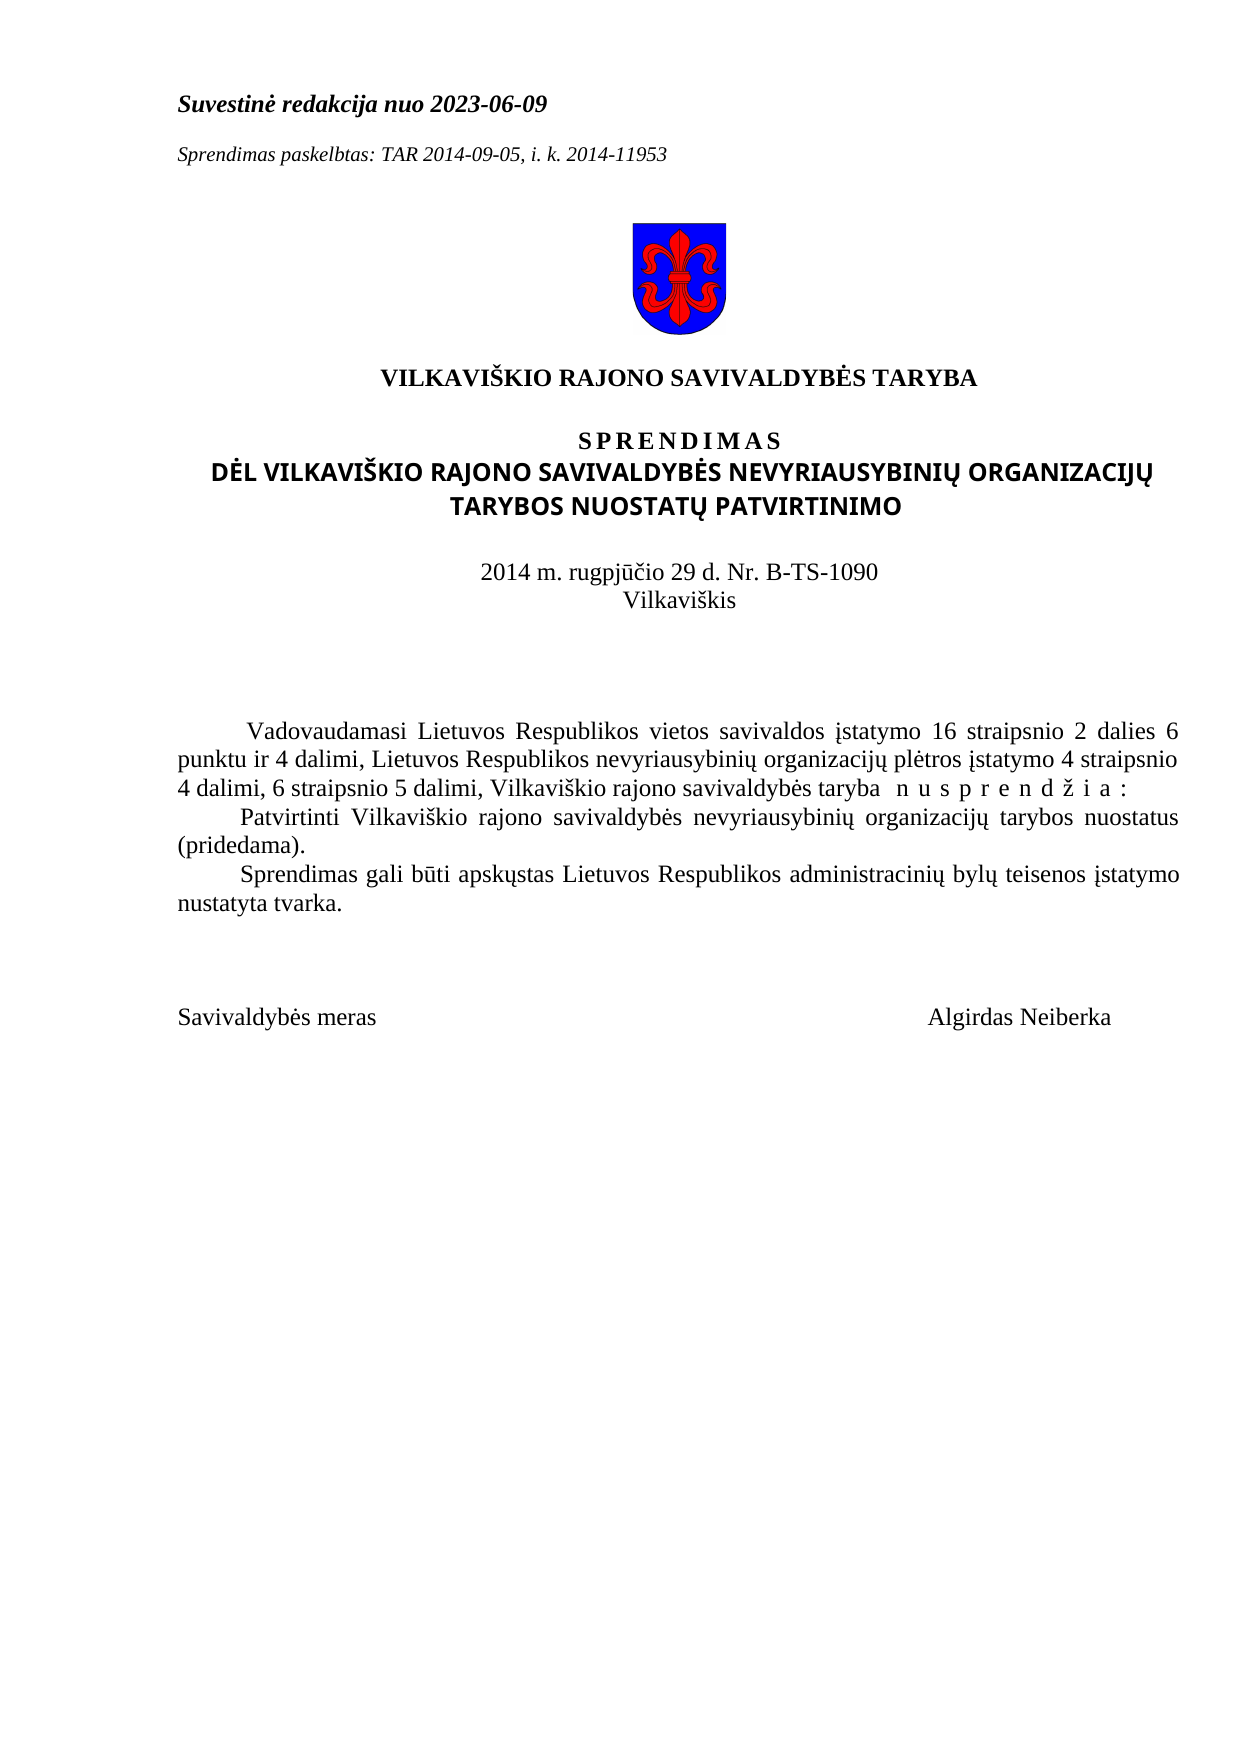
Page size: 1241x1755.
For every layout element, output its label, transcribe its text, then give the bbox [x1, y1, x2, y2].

subtitle SpREndimas [177, 426, 1181, 455]
subtitle VILKAVIŠKIO RAJONO SAVIVALDYBĖS TARYBA [177, 363, 1181, 392]
text Savivaldybės meras Algirdas Neiberka [177, 1002, 1181, 1031]
text Vadovaudamasi Lietuvos Respublikos vietos savivaldos įstatymo 16 straipsnio 2 dalies 6 punktu ir 4 dalimi, Lietuvos Respublikos nevyriausybinių organizacijų plėtros įstatymo 4 straipsnio 4 dalimi, 6 straipsnio 5 dalimi, Vilkaviškio rajono savivaldybės taryba nusprendžia: [177, 716, 1179, 802]
text DĖL VILKAVIŠKIO RAJONO SAVIVALDYBĖS NEVYRIAUSYBINIŲ ORGANIZACIJŲ TARYBOS NUOSTATŲ PATVIRTINIMO [177, 455, 1181, 523]
text Vilkaviškis [177, 586, 1181, 614]
text Suvestinė redakcija nuo 2023-06-09 [177, 89, 1181, 117]
text Patvirtinti Vilkaviškio rajono savivaldybės nevyriausybinių organizacijų tarybos nuostatus (pridedama). [177, 802, 1179, 859]
text Sprendimas paskelbtas: TAR 2014-09-05, i. k. 2014-11953 [177, 141, 1181, 166]
text 2014 m. rugpjūčio 29 d. Nr. B-TS-1090 [177, 557, 1181, 586]
text Sprendimas gali būti apskųstas Lietuvos Respublikos administracinių bylų teisenos įstatymo nustatyta tvarka. [177, 859, 1181, 917]
